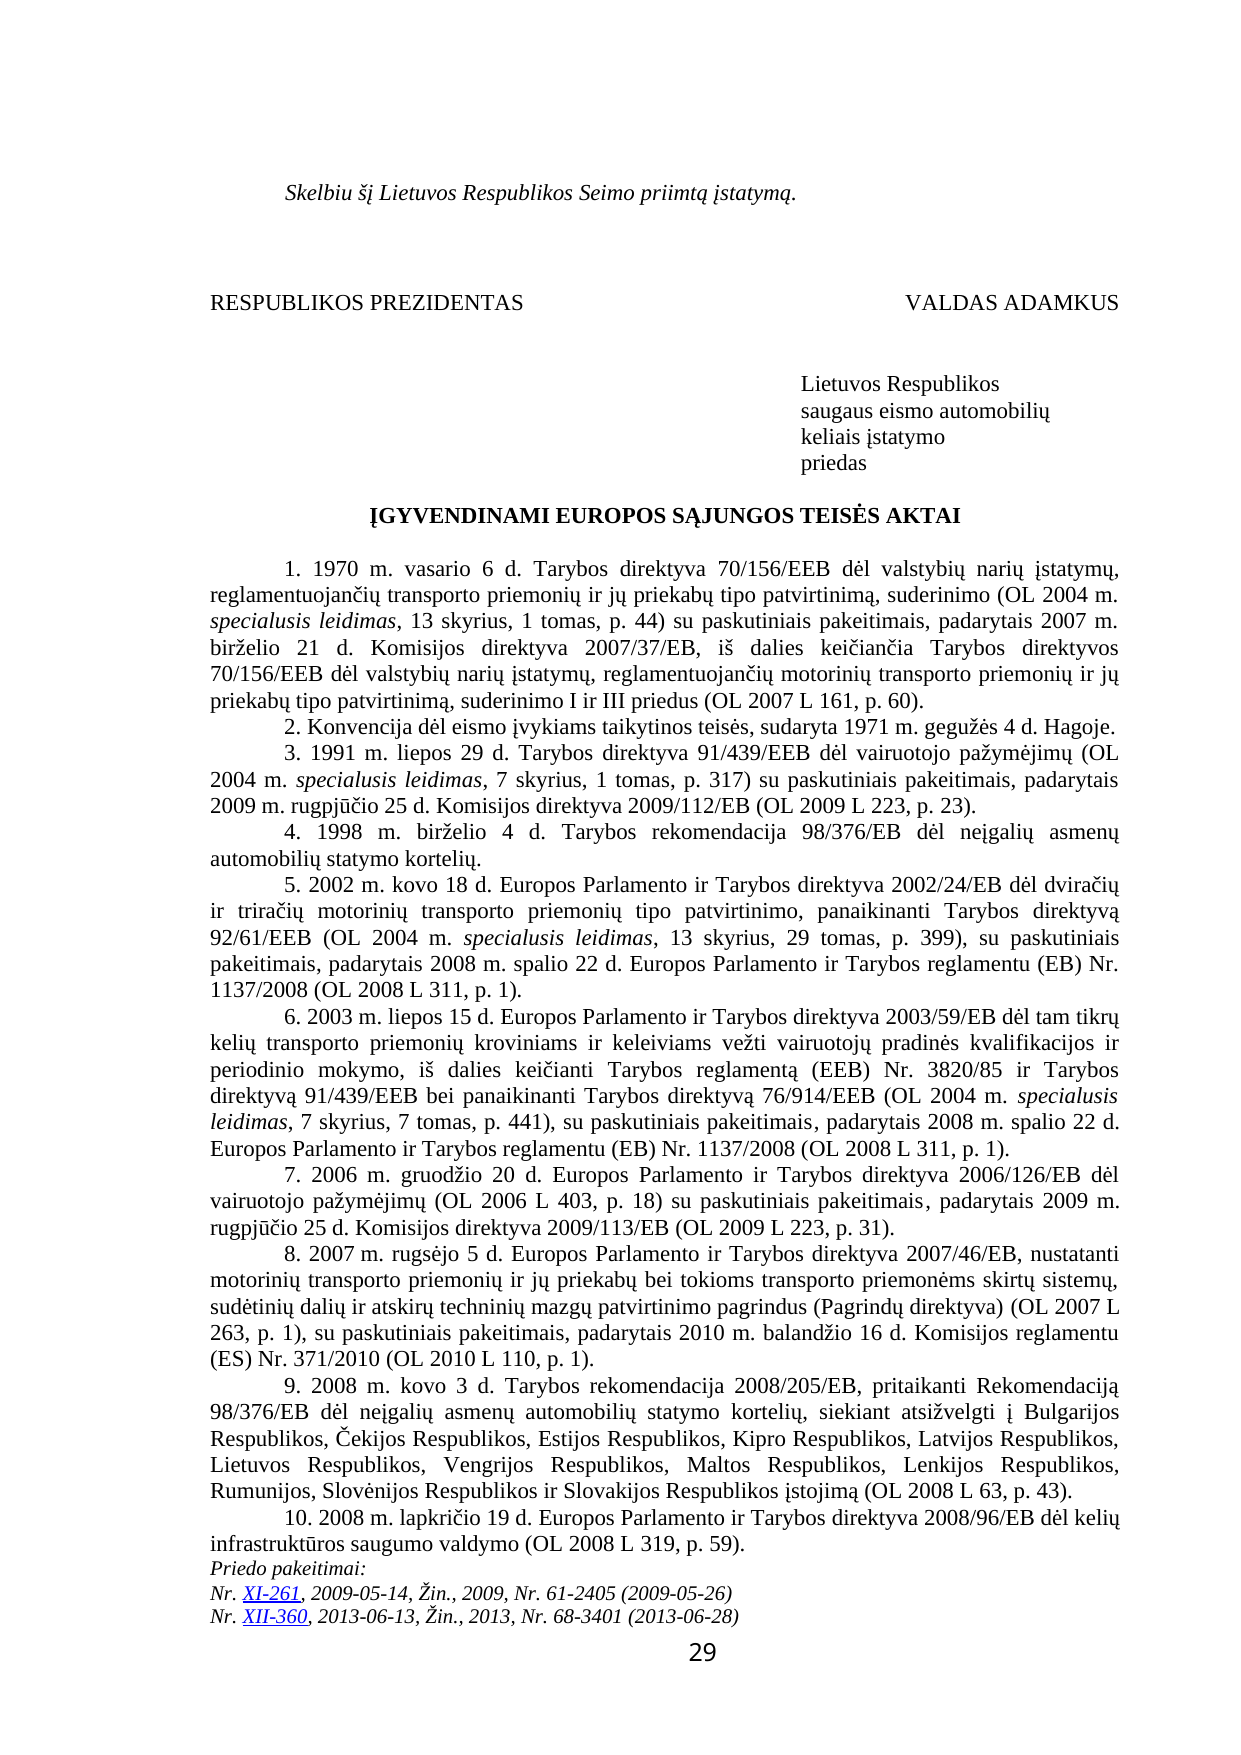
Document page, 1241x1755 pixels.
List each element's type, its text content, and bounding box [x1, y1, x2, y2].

text priedas [801, 449, 1120, 476]
text 2. Konvencija dėl eismo įvykiams taikytinos teisės, sudaryta 1971 m. gegužės 4 d. Hagoje. [210, 713, 1120, 739]
text 8. 2007 m. rugsėjo 5 d. Europos Parlamento ir Tarybos direktyva 2007/46/EB, nustatanti motorinių transporto priemonių ir jų priekabų bei tokioms transporto priemonėms skirtų sistemų, sudėtinių dalių ir atskirų techninių mazgų patvirtinimo pagrindus (Pagrindų direktyva) (OL 2007 L 263, p. 1), su paskutiniais pakeitimais, padarytais 2010 m. balandžio 16 d. Komisijos reglamentu (ES) Nr. 371/2010 (OL 2010 L 110, p. 1). [210, 1240, 1120, 1372]
text 1. 1970 m. vasario 6 d. Tarybos direktyva 70/156/EEB dėl valstybių narių įstatymų, reglamentuojančių transporto priemonių ir jų priekabų tipo patvirtinimą, suderinimo (OL 2004 m. specialusis leidimas, 13 skyrius, 1 tomas, p. 44) su paskutiniais pakeitimais, padarytais 2007 m. birželio 21 d. Komisijos direktyva 2007/37/EB, iš dalies keičiančia Tarybos direktyvos 70/156/EEB dėl valstybių narių įstatymų, reglamentuojančių motorinių transporto priemonių ir jų priekabų tipo patvirtinimą, suderinimo I ir III priedus (OL 2007 L 161, p. 60). [210, 555, 1120, 713]
text Lietuvos Respublikos [801, 370, 1120, 397]
text saugaus eismo automobilių [801, 397, 1120, 423]
text keliais įstatymo [801, 423, 1120, 449]
text 9. 2008 m. kovo 3 d. Tarybos rekomendacija 2008/205/EB, pritaikanti Rekomendaciją 98/376/EB dėl neįgalių asmenų automobilių statymo kortelių, siekiant atsižvelgti į Bulgarijos Respublikos, Čekijos Respublikos, Estijos Respublikos, Kipro Respublikos, Latvijos Respublikos, Lietuvos Respublikos, Vengrijos Respublikos, Maltos Respublikos, Lenkijos Respublikos, Rumunijos, Slovėnijos Respublikos ir Slovakijos Respublikos įstojimą (OL 2008 L 63, p. 43). [210, 1372, 1120, 1504]
text 6. 2003 m. liepos 15 d. Europos Parlamento ir Tarybos direktyva 2003/59/EB dėl tam tikrų kelių transporto priemonių kroviniams ir keleiviams vežti vairuotojų pradinės kvalifikacijos ir periodinio mokymo, iš dalies keičianti Tarybos reglamentą (EEB) Nr. 3820/85 ir Tarybos direktyvą 91/439/EEB bei panaikinanti Tarybos direktyvą 76/914/EEB (OL 2004 m. specialusis leidimas, 7 skyrius, 7 tomas, p. 441), su paskutiniais pakeitimais, padarytais 2008 m. spalio 22 d. Europos Parlamento ir Tarybos reglamentu (EB) Nr. 1137/2008 (OL 2008 L 311, p. 1). [210, 1003, 1120, 1161]
text 10. 2008 m. lapkričio 19 d. Europos Parlamento ir Tarybos direktyva 2008/96/EB dėl kelių infrastruktūros saugumo valdymo (OL 2008 L 319, p. 59). [210, 1504, 1120, 1556]
text 5. 2002 m. kovo 18 d. Europos Parlamento ir Tarybos direktyva 2002/24/EB dėl dviračių ir triračių motorinių transporto priemonių tipo patvirtinimo, panaikinanti Tarybos direktyvą 92/61/EEB (OL 2004 m. specialusis leidimas, 13 skyrius, 29 tomas, p. 399), su paskutiniais pakeitimais, padarytais 2008 m. spalio 22 d. Europos Parlamento ir Tarybos reglamentu (EB) Nr. 1137/2008 (OL 2008 L 311, p. 1). [210, 871, 1120, 1003]
text 4. 1998 m. birželio 4 d. Tarybos rekomendacija 98/376/EB dėl neįgalių asmenų automobilių statymo kortelių. [210, 818, 1120, 871]
text RESPUBLIKOS PREZIDENTAS VALDAS ADAMKUS [210, 289, 1120, 315]
text Skelbiu šį Lietuvos Respublikos Seimo priimtą įstatymą. [210, 179, 1120, 205]
subtitle ĮGYVENDINAMI EUROPOS SĄJUNGOS TEISĖS AKTAI [210, 502, 1120, 528]
text 3. 1991 m. liepos 29 d. Tarybos direktyva 91/439/EEB dėl vairuotojo pažymėjimų (OL 2004 m. specialusis leidimas, 7 skyrius, 1 tomas, p. 317) su paskutiniais pakeitimais, padarytais 2009 m. rugpjūčio 25 d. Komisijos direktyva 2009/112/EB (OL 2009 L 223, p. 23). [210, 739, 1120, 818]
text 7. 2006 m. gruodžio 20 d. Europos Parlamento ir Tarybos direktyva 2006/126/EB dėl vairuotojo pažymėjimų (OL 2006 L 403, p. 18) su paskutiniais pakeitimais, padarytais 2009 m. rugpjūčio 25 d. Komisijos direktyva 2009/113/EB (OL 2009 L 223, p. 31). [210, 1161, 1120, 1240]
text Priedo pakeitimai: [210, 1556, 1120, 1580]
text Nr. XI-261, 2009-05-14, Žin., 2009, Nr. 61-2405 (2009-05-26) [210, 1580, 1120, 1604]
text Nr. XII-360, 2013-06-13, Žin., 2013, Nr. 68-3401 (2013-06-28) [210, 1604, 1120, 1628]
